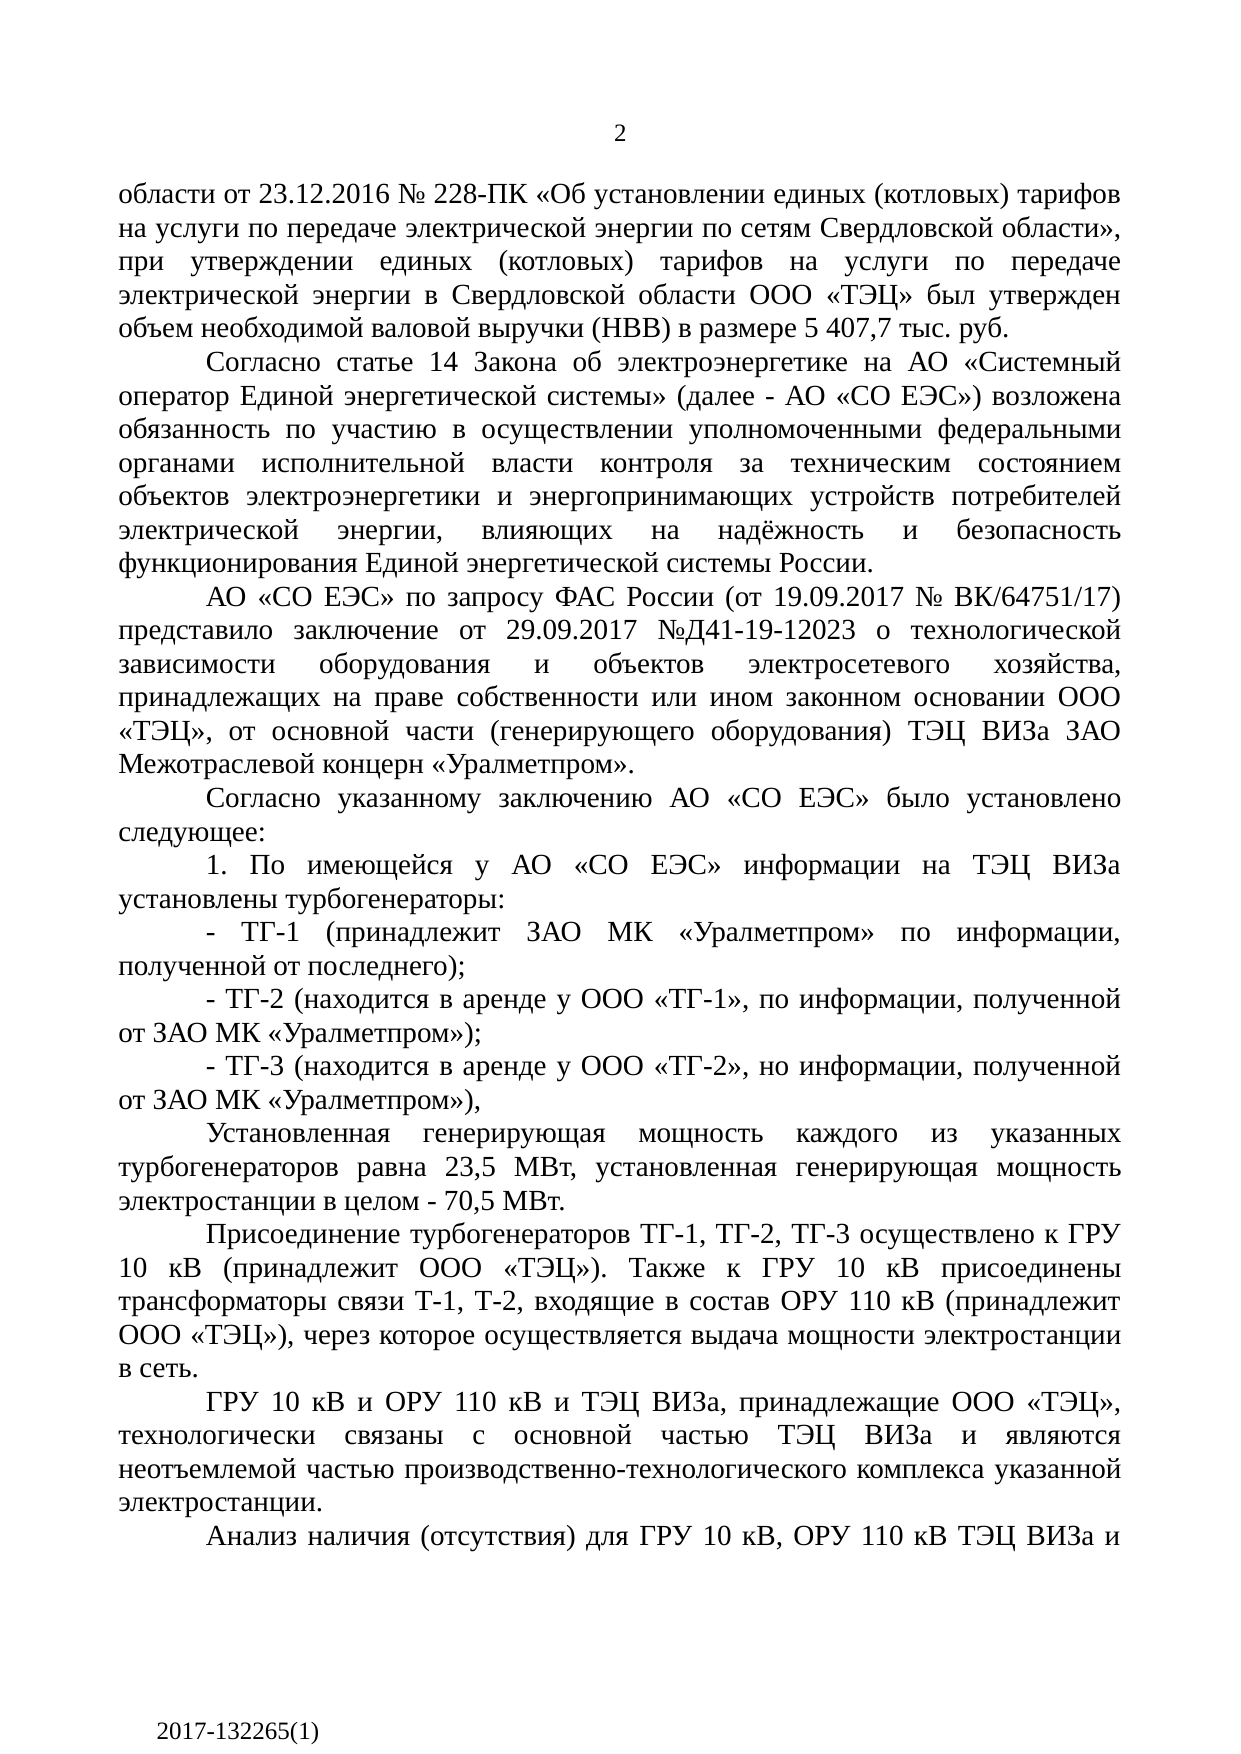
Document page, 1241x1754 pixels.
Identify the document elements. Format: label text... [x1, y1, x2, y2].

text 1. По имеющейся у АО «СО ЕЭС» информации на ТЭЦ ВИЗа установлены турбогенераторы: [118, 847, 1122, 914]
text Анализ наличия (отсутствия) для ГРУ 10 кВ, ОРУ 110 кВ ТЭЦ ВИЗа и [118, 1518, 1122, 1552]
text Согласно указанному заключению АО «СО ЕЭС» было установлено следующее: [118, 780, 1122, 847]
text Установленная генерирующая мощность каждого из указанных турбогенераторов равна 23,5 МВт, установленная генерирующая мощность электростанции в целом - 70,5 МВт. [118, 1116, 1122, 1216]
text области от 23.12.2016 № 228-ПК «Об установлении единых (котловых) тарифов на услуги по передаче электрической энергии по сетям Свердловской области», при утверждении единых (котловых) тарифов на услуги по передаче электрической энергии в Свердловской области ООО «ТЭЦ» был утвержден объем необходимой валовой выручки (НВВ) в размере 5 407,7 тыс. руб. [118, 176, 1122, 344]
text ГРУ 10 кВ и ОРУ 110 кВ и ТЭЦ ВИЗа, принадлежащие ООО «ТЭЦ», технологически связаны с основной частью ТЭЦ ВИЗа и являются неотъемлемой частью производственно-технологического комплекса указанной электростанции. [118, 1384, 1122, 1518]
text - ТГ-2 (находится в аренде у ООО «ТГ-1», по информации, полученной от ЗАО МК «Уралметпром»); [118, 981, 1122, 1048]
text Присоединение турбогенераторов ТГ-1, ТГ-2, ТГ-3 осуществлено к ГРУ 10 кВ (принадлежит ООО «ТЭЦ»). Также к ГРУ 10 кВ присоединены трансформаторы связи Т-1, Т-2, входящие в состав ОРУ 110 кВ (принадлежит ООО «ТЭЦ»), через которое осуществляется выдача мощности электростанции в сеть. [118, 1216, 1122, 1384]
text - ТГ-3 (находится в аренде у ООО «ТГ-2», но информации, полученной от ЗАО МК «Уралметпром»), [118, 1048, 1122, 1116]
text Согласно статье 14 Закона об электроэнергетике на АО «Системный оператор Единой энергетической системы» (далее - АО «СО ЕЭС») возложена обязанность по участию в осуществлении уполномоченными федеральными органами исполнительной власти контроля за техническим состоянием объектов электроэнергетики и энергопринимающих устройств потребителей электрической энергии, влияющих на надёжность и безопасность функционирования Единой энергетической системы России. [118, 344, 1122, 579]
text - ТГ-1 (принадлежит ЗАО МК «Уралметпром» по информации, полученной от последнего); [118, 914, 1122, 981]
text АО «СО ЕЭС» по запросу ФАС России (от 19.09.2017 № ВК/64751/17) представило заключение от 29.09.2017 №Д41-19-12023 о технологической зависимости оборудования и объектов электросетевого хозяйства, принадлежащих на праве собственности или ином законном основании ООО «ТЭЦ», от основной части (генерирующего оборудования) ТЭЦ ВИЗа ЗАО Межотраслевой концерн «Уралметпром». [118, 579, 1122, 780]
